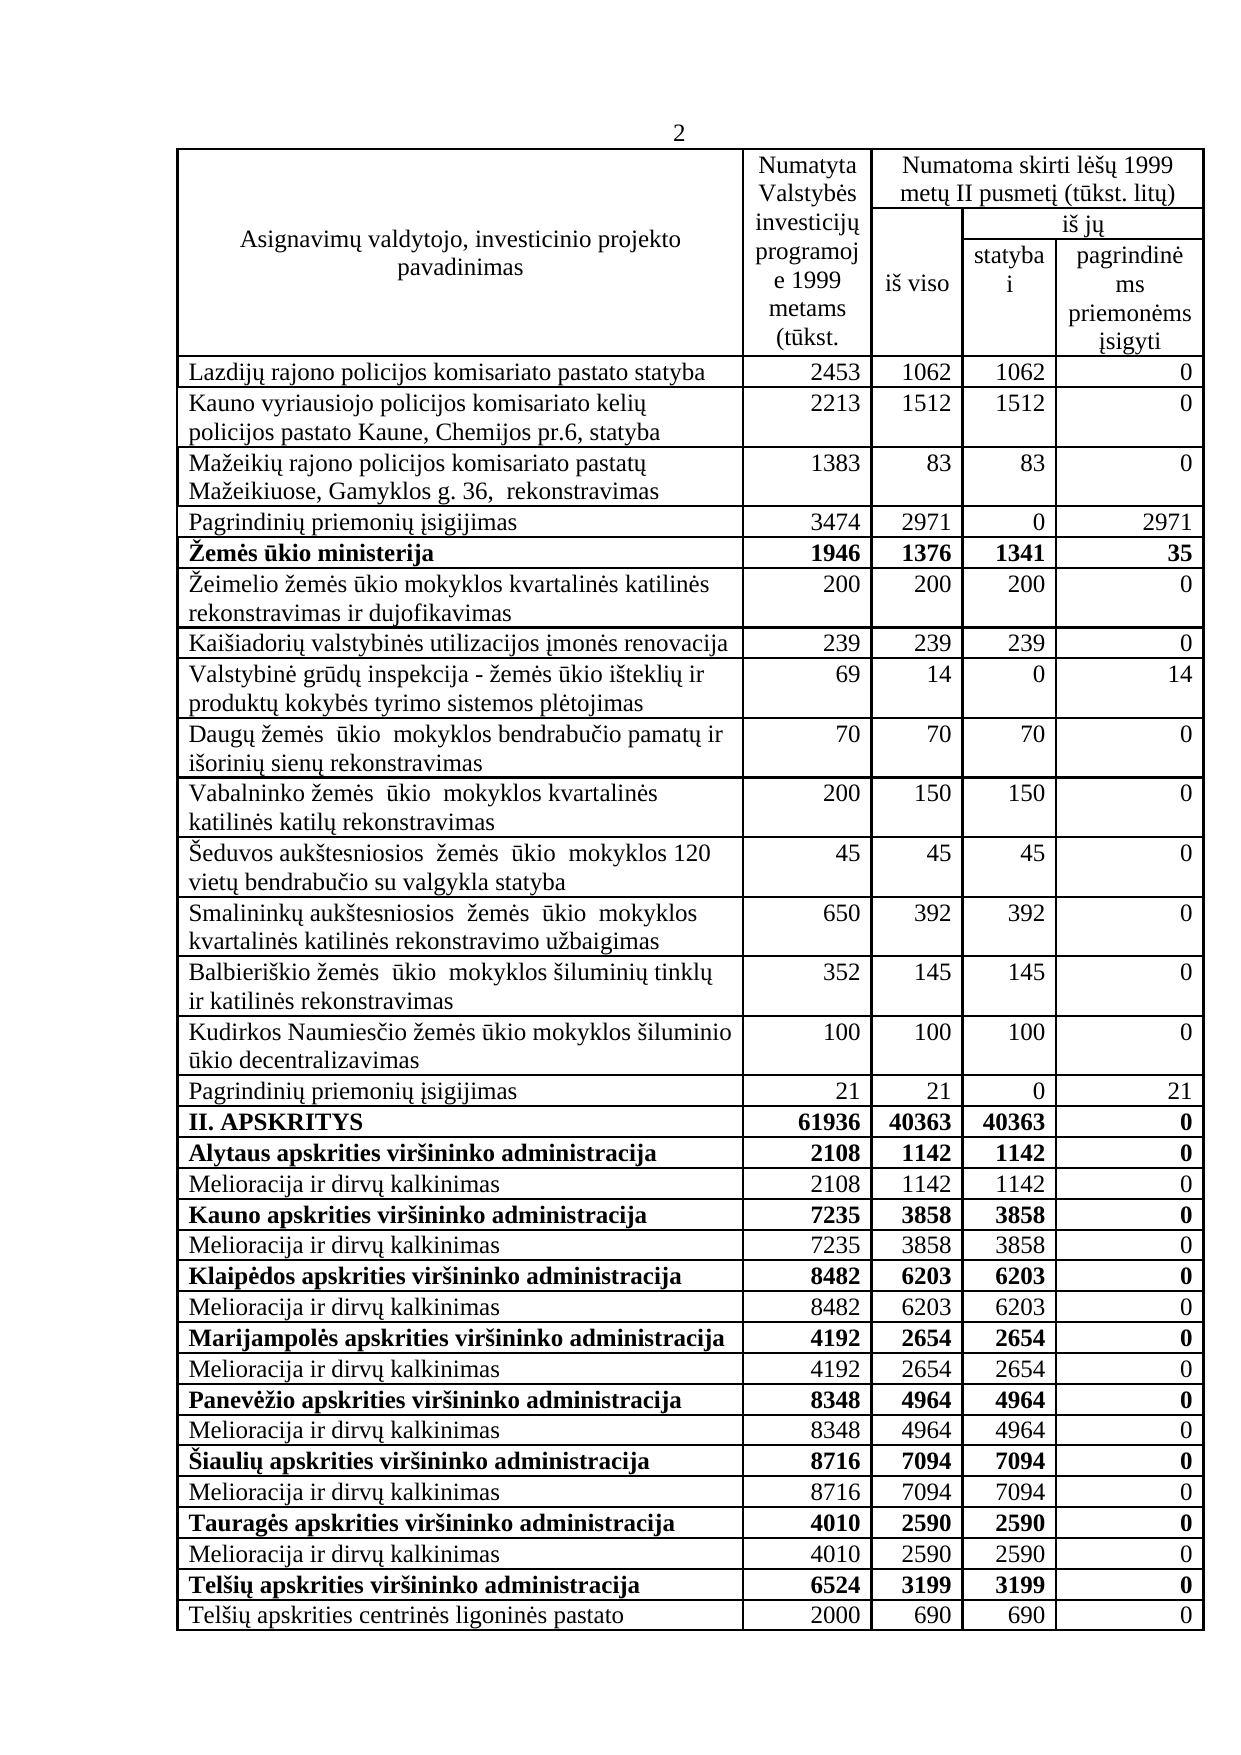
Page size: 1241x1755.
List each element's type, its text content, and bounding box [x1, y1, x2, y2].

table_cell Pagrindinių priemonių įsigijimas [179, 1076, 742, 1105]
table_cell 0 [1057, 1292, 1202, 1321]
table_cell 7094 [873, 1477, 961, 1506]
table_cell 35 [1057, 538, 1202, 567]
table_cell 0 [1057, 357, 1202, 386]
table_cell 4192 [744, 1323, 870, 1352]
table_cell 2654 [873, 1323, 961, 1352]
table_cell 83 [873, 448, 961, 505]
table_cell 145 [873, 957, 961, 1015]
table_cell 14 [1057, 659, 1202, 717]
table_cell 4964 [964, 1416, 1055, 1444]
table_cell 0 [1057, 629, 1202, 657]
table_cell 0 [1057, 898, 1202, 955]
table_cell 2654 [964, 1354, 1055, 1383]
table_cell 239 [964, 629, 1055, 657]
table_cell 3858 [964, 1200, 1055, 1228]
table_cell 0 [964, 1076, 1055, 1105]
table_cell 150 [964, 779, 1055, 836]
table_cell 1142 [964, 1169, 1055, 1198]
table_cell 0 [1057, 388, 1202, 446]
table_cell 392 [873, 898, 961, 955]
table_cell 2108 [744, 1138, 870, 1167]
table_cell Marijampolės apskrities viršininko administracija [179, 1323, 742, 1352]
table_header Numatoma skirti lėšų 1999 metų II pusmetį (tūkst. litų) [873, 150, 1202, 207]
table_cell 1946 [744, 538, 870, 567]
table_cell 3199 [964, 1570, 1055, 1598]
table_cell 7235 [744, 1231, 870, 1259]
table_cell 8716 [744, 1446, 870, 1475]
table_cell 2971 [873, 507, 961, 536]
table_cell 70 [873, 719, 961, 776]
table_cell 3474 [744, 507, 870, 536]
table_cell Kaišiadorių valstybinės utilizacijos įmonės renovacija [179, 629, 742, 657]
table_cell 8348 [744, 1416, 870, 1444]
table_cell 1142 [964, 1138, 1055, 1167]
table_cell 1376 [873, 538, 961, 567]
table_cell Melioracija ir dirvų kalkinimas [179, 1231, 742, 1259]
table_cell 2654 [964, 1323, 1055, 1352]
table_cell 1142 [873, 1138, 961, 1167]
table_cell 1383 [744, 448, 870, 505]
table_cell 4010 [744, 1539, 870, 1568]
table_cell 70 [964, 719, 1055, 776]
table_cell 2654 [873, 1354, 961, 1383]
table_cell 145 [964, 957, 1055, 1015]
table_cell 8482 [744, 1292, 870, 1321]
table_cell 2453 [744, 357, 870, 386]
table_cell 0 [1057, 1261, 1202, 1290]
table_cell 21 [873, 1076, 961, 1105]
table_cell 0 [1057, 1539, 1202, 1568]
table_cell 0 [1057, 1570, 1202, 1598]
table_header Asignavimų valdytojo, investicinio projekto pavadinimas [179, 150, 742, 355]
table_cell 0 [1057, 838, 1202, 896]
table_cell Melioracija ir dirvų kalkinimas [179, 1416, 742, 1444]
table_cell Šiaulių apskrities viršininko administracija [179, 1446, 742, 1475]
table_cell Mažeikių rajono policijos komisariato pastatų Mažeikiuose, Gamyklos g. 36, rekonstravimas [179, 448, 742, 505]
table_cell 2590 [873, 1539, 961, 1568]
table_cell 2590 [873, 1508, 961, 1537]
table_cell iš viso [873, 209, 961, 355]
table_cell 200 [744, 779, 870, 836]
table_header Numatyta Valstybės investicijų programoje 1999 metams (tūkst. litų) [744, 150, 870, 355]
table_cell 45 [964, 838, 1055, 896]
table_cell 61936 [744, 1107, 870, 1136]
table_cell Kudirkos Naumiesčio žemės ūkio mokyklos šiluminio ūkio decentralizavimas [179, 1017, 742, 1074]
table_cell Vabalninko žemės ūkio mokyklos kvartalinės katilinės katilų rekonstravimas [179, 779, 742, 836]
table_cell Tauragės apskrities viršininko administracija [179, 1508, 742, 1537]
table_cell 45 [873, 838, 961, 896]
table_cell iš jų [964, 209, 1202, 238]
table_cell Kauno apskrities viršininko administracija [179, 1200, 742, 1228]
table_cell 7094 [873, 1446, 961, 1475]
table_cell 0 [1057, 719, 1202, 776]
table_cell 0 [1057, 1601, 1202, 1629]
table_cell 690 [873, 1601, 961, 1629]
table_cell 2590 [964, 1508, 1055, 1537]
table_cell 100 [873, 1017, 961, 1074]
table_cell 0 [1057, 569, 1202, 626]
table_cell 4964 [873, 1385, 961, 1413]
table_cell 1512 [873, 388, 961, 446]
table_cell Žeimelio žemės ūkio mokyklos kvartalinės katilinės rekonstravimas ir dujofikavimas [179, 569, 742, 626]
table_cell 100 [964, 1017, 1055, 1074]
table_cell 0 [964, 659, 1055, 717]
table_cell 21 [744, 1076, 870, 1105]
table_cell 0 [1057, 1416, 1202, 1444]
table_cell 4192 [744, 1354, 870, 1383]
table_cell 40363 [964, 1107, 1055, 1136]
table_cell 392 [964, 898, 1055, 955]
table_cell 1062 [964, 357, 1055, 386]
table_cell 2213 [744, 388, 870, 446]
table_cell 1341 [964, 538, 1055, 567]
table_cell Valstybinė grūdų inspekcija - žemės ūkio išteklių ir produktų kokybės tyrimo sistemos plėtojimas [179, 659, 742, 717]
table_cell 3858 [964, 1231, 1055, 1259]
table_cell 2971 [1057, 507, 1202, 536]
table_cell 200 [873, 569, 961, 626]
table_cell Telšių apskrities centrinės ligoninės pastato [179, 1601, 742, 1629]
table_cell 0 [1057, 1169, 1202, 1198]
table_cell 3858 [873, 1200, 961, 1228]
table_cell 4964 [964, 1385, 1055, 1413]
table_cell 7235 [744, 1200, 870, 1228]
table_cell Balbieriškio žemės ūkio mokyklos šiluminių tinklų ir katilinės rekonstravimas [179, 957, 742, 1015]
table_cell 0 [1057, 1508, 1202, 1537]
table_cell 0 [1057, 1385, 1202, 1413]
table_cell 7094 [964, 1477, 1055, 1506]
table_cell Daugų žemės ūkio mokyklos bendrabučio pamatų ir išorinių sienų rekonstravimas [179, 719, 742, 776]
table_cell 69 [744, 659, 870, 717]
table_cell pagrindinėms priemonėms įsigyti [1057, 240, 1202, 355]
table_cell 3858 [873, 1231, 961, 1259]
table_cell 83 [964, 448, 1055, 505]
table_cell 0 [1057, 1231, 1202, 1259]
table_cell 690 [964, 1601, 1055, 1629]
table_cell 2108 [744, 1169, 870, 1198]
table_cell Melioracija ir dirvų kalkinimas [179, 1169, 742, 1198]
table_cell Alytaus apskrities viršininko administracija [179, 1138, 742, 1167]
table_cell 45 [744, 838, 870, 896]
table_cell Melioracija ir dirvų kalkinimas [179, 1477, 742, 1506]
table_cell 2590 [964, 1539, 1055, 1568]
table_cell 0 [1057, 1354, 1202, 1383]
table_cell 0 [1057, 448, 1202, 505]
table_cell 70 [744, 719, 870, 776]
table_cell 2000 [744, 1601, 870, 1629]
table_cell 100 [744, 1017, 870, 1074]
table_cell 3199 [873, 1570, 961, 1598]
table_cell 0 [1057, 1017, 1202, 1074]
table_cell 8482 [744, 1261, 870, 1290]
table_cell 1062 [873, 357, 961, 386]
table_cell 6203 [873, 1292, 961, 1321]
table_cell Kauno vyriausiojo policijos komisariato kelių policijos pastato Kaune, Chemijos pr.6, statyba [178, 388, 742, 446]
table_cell 0 [964, 507, 1055, 536]
table_cell 0 [1057, 1477, 1202, 1506]
table_cell statybai [964, 240, 1055, 355]
table_cell 6524 [744, 1570, 870, 1598]
table_cell 4964 [873, 1416, 961, 1444]
table_cell Šeduvos aukštesniosios žemės ūkio mokyklos 120 vietų bendrabučio su valgykla statyba [179, 838, 742, 896]
table_cell Pagrindinių priemonių įsigijimas [178, 507, 742, 536]
table_cell 150 [873, 779, 961, 836]
table_cell 40363 [873, 1107, 961, 1136]
table_cell 1512 [964, 388, 1055, 446]
table_cell Klaipėdos apskrities viršininko administracija [179, 1261, 742, 1290]
table_cell 200 [744, 569, 870, 626]
table_cell 0 [1057, 1200, 1202, 1228]
table_cell 239 [744, 629, 870, 657]
table_cell 1142 [873, 1169, 961, 1198]
table_cell Žemės ūkio ministerija [179, 538, 742, 567]
table_cell 0 [1057, 1323, 1202, 1352]
table_cell 8716 [744, 1477, 870, 1506]
table_cell 4010 [744, 1508, 870, 1537]
table_cell II. APSKRITYS [179, 1107, 742, 1136]
table_cell Melioracija ir dirvų kalkinimas [179, 1354, 742, 1383]
table_cell 6203 [873, 1261, 961, 1290]
table_cell 0 [1057, 957, 1202, 1015]
table_cell 21 [1057, 1076, 1202, 1105]
table_cell 14 [873, 659, 961, 717]
table_cell Melioracija ir dirvų kalkinimas [179, 1539, 742, 1568]
table_cell Panevėžio apskrities viršininko administracija [179, 1385, 742, 1413]
table_cell 7094 [964, 1446, 1055, 1475]
table_cell 239 [873, 629, 961, 657]
table_cell 200 [964, 569, 1055, 626]
table_cell 352 [744, 957, 870, 1015]
table_cell 0 [1057, 1107, 1202, 1136]
table_cell 6203 [964, 1292, 1055, 1321]
table_cell 0 [1057, 1446, 1202, 1475]
table_cell 650 [744, 898, 870, 955]
table_cell 0 [1057, 779, 1202, 836]
table_cell 0 [1057, 1138, 1202, 1167]
table_cell Smalininkų aukštesniosios žemės ūkio mokyklos kvartalinės katilinės rekonstravimo užbaigimas [179, 898, 742, 955]
table_cell Melioracija ir dirvų kalkinimas [179, 1292, 742, 1321]
table_cell Lazdijų rajono policijos komisariato pastato statyba [179, 357, 742, 386]
table_cell 8348 [744, 1385, 870, 1413]
table_cell 6203 [964, 1261, 1055, 1290]
table_cell Telšių apskrities viršininko administracija [179, 1570, 742, 1598]
